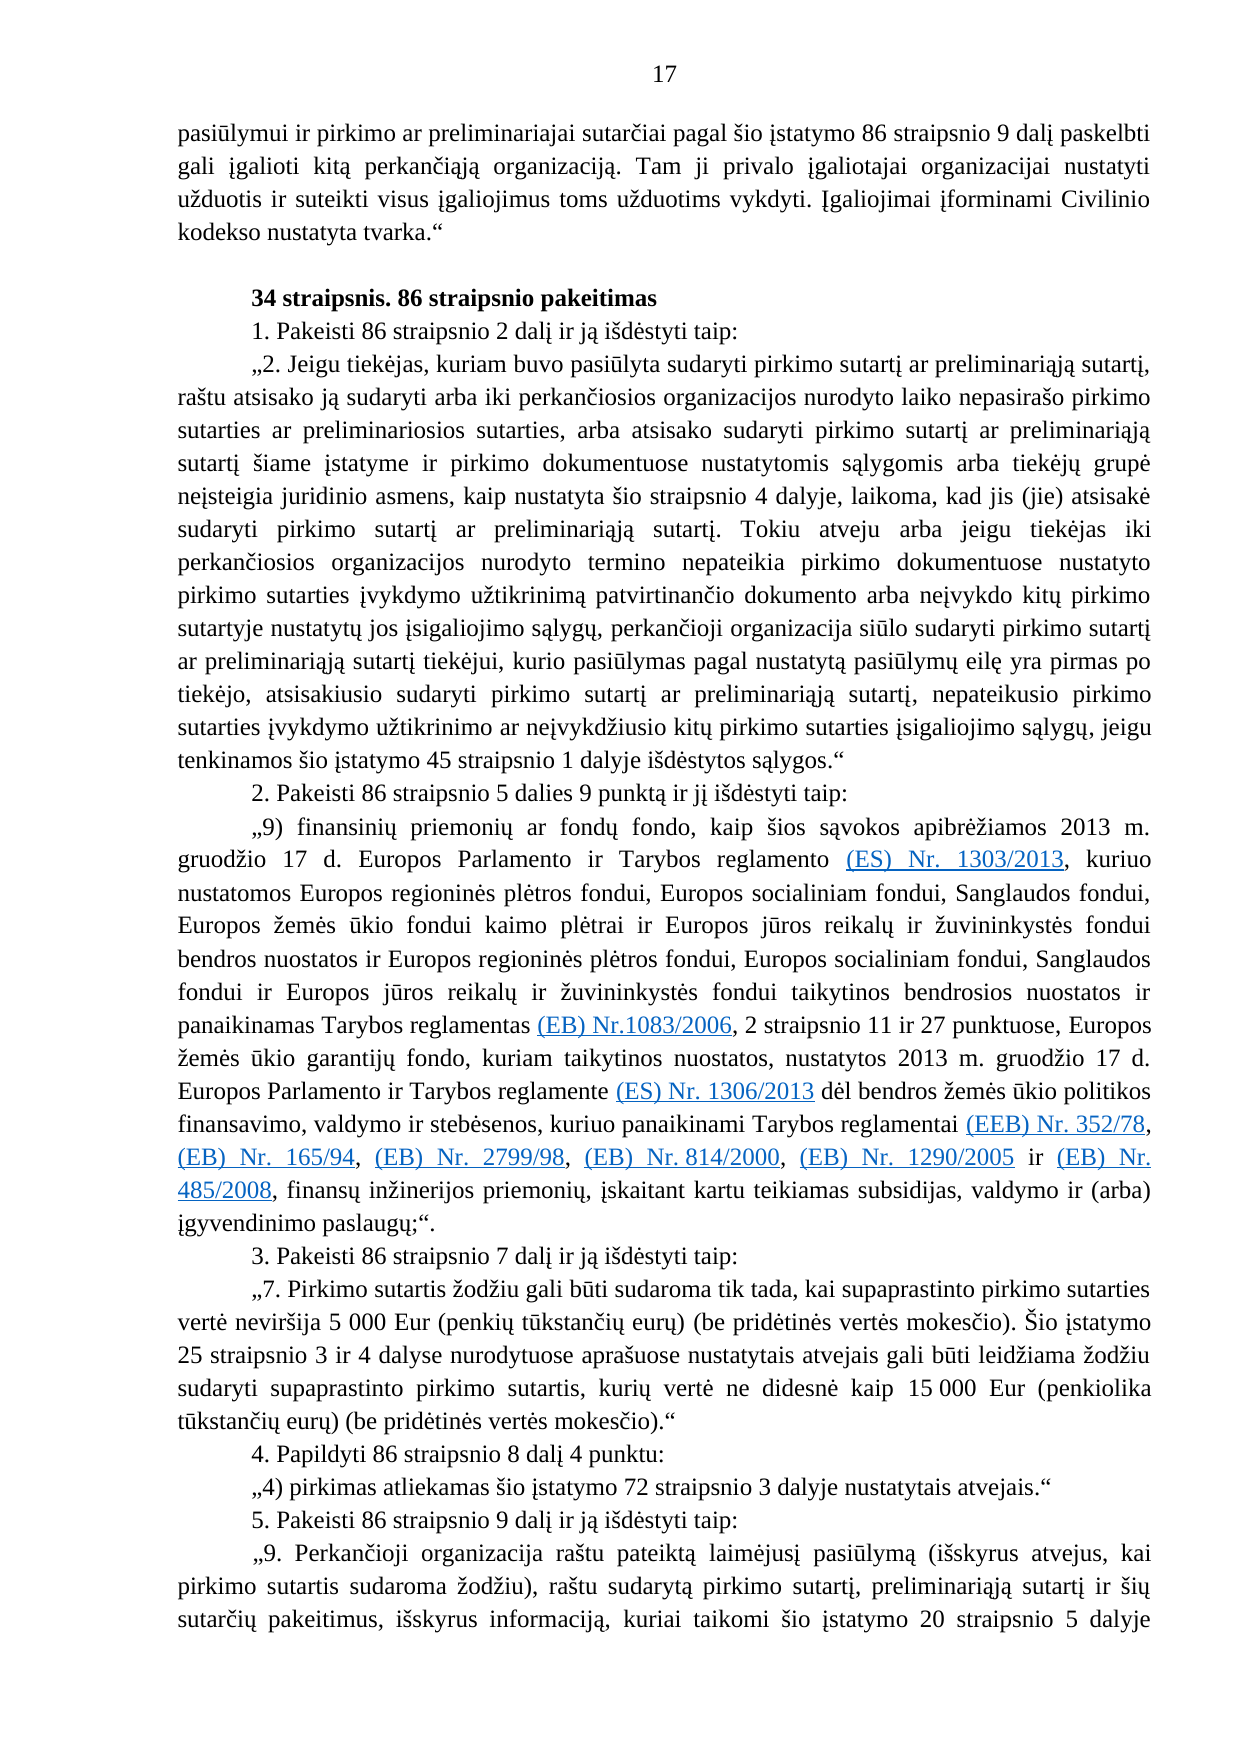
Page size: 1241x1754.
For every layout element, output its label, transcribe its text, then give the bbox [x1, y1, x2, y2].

text pasiūlymui ir pirkimo ar preliminariajai sutarčiai pagal šio įstatymo 86 straipsnio 9 dalį paskelbti gali įgalioti kitą perkančiąją organizaciją. Tam ji privalo įgaliotajai organizacijai nustatyti užduotis ir suteikti visus įgaliojimus toms užduotims vykdyti. Įgaliojimai įforminami Civilinio kodekso nustatyta tvarka.“ [177, 118, 1152, 246]
text „9) finansinių priemonių ar fondų fondo, kaip šios sąvokos apibrėžiamos 2013 m. gruodžio 17 d. Europos Parlamento ir Tarybos reglamento (ES) Nr. 1303/2013, kuriuo nustatomos Europos regioninės plėtros fondui, Europos socialiniam fondui, Sanglaudos fondui, Europos žemės ūkio fondui kaimo plėtrai ir Europos jūros reikalų ir žuvininkystės fondui bendros nuostatos ir Europos regioninės plėtros fondui, Europos socialiniam fondui, Sanglaudos fondui ir Europos jūros reikalų ir žuvininkystės fondui taikytinos bendrosios nuostatos ir panaikinamas Tarybos reglamentas (EB) Nr.1083/2006, 2 straipsnio 11 ir 27 punktuose, Europos žemės ūkio garantijų fondo, kuriam taikytinos nuostatos, nustatytos 2013 m. gruodžio 17 d. Europos Parlamento ir Tarybos reglamente (ES) Nr. 1306/2013 dėl bendros žemės ūkio politikos finansavimo, valdymo ir stebėsenos, kuriuo panaikinami Tarybos reglamentai (EEB) Nr. 352/78, (EB) Nr. 165/94, (EB) Nr. 2799/98, (EB) Nr. 814/2000, (EB) Nr. 1290/2005 ir (EB) Nr. 485/2008, finansų inžinerijos priemonių, įskaitant kartu teikiamas subsidijas, valdymo ir (arba) įgyvendinimo paslaugų;“. [177, 812, 1152, 1237]
text „7. Pirkimo sutartis žodžiu gali būti sudaroma tik tada, kai supaprastinto pirkimo sutarties vertė neviršija 5 000 Eur (penkių tūkstančių eurų) (be pridėtinės vertės mokesčio). Šio įstatymo 25 straipsnio 3 ir 4 dalyse nurodytuose aprašuose nustatytais atvejais gali būti leidžiama žodžiu sudaryti supaprastinto pirkimo sutartis, kurių vertė ne didesnė kaip 15 000 Eur (penkiolika tūkstančių eurų) (be pridėtinės vertės mokesčio).“ [177, 1274, 1152, 1435]
text „9. Perkančioji organizacija raštu pateiktą laimėjusį pasiūlymą (išskyrus atvejus, kai pirkimo sutartis sudaroma žodžiu), raštu sudarytą pirkimo sutartį, preliminariąją sutartį ir šių sutarčių pakeitimus, išskyrus informaciją, kuriai taikomi šio įstatymo 20 straipsnio 5 dalyje [177, 1538, 1152, 1633]
text 2. Pakeisti 86 straipsnio 5 dalies 9 punktą ir jį išdėstyti taip: [177, 778, 1152, 807]
text 5. Pakeisti 86 straipsnio 9 dalį ir ją išdėstyti taip: [177, 1505, 1152, 1534]
text 3. Pakeisti 86 straipsnio 7 dalį ir ją išdėstyti taip: [177, 1241, 1152, 1269]
text 34 straipsnis. 86 straipsnio pakeitimas [177, 283, 1152, 312]
text 4. Papildyti 86 straipsnio 8 dalį 4 punktu: [177, 1439, 1152, 1468]
text „2. Jeigu tiekėjas, kuriam buvo pasiūlyta sudaryti pirkimo sutartį ar preliminariąją sutartį, raštu atsisako ją sudaryti arba iki perkančiosios organizacijos nurodyto laiko nepasirašo pirkimo sutarties ar preliminariosios sutarties, arba atsisako sudaryti pirkimo sutartį ar preliminariąją sutartį šiame įstatyme ir pirkimo dokumentuose nustatytomis sąlygomis arba tiekėjų grupė neįsteigia juridinio asmens, kaip nustatyta šio straipsnio 4 dalyje, laikoma, kad jis (jie) atsisakė sudaryti pirkimo sutartį ar preliminariąją sutartį. Tokiu atveju arba jeigu tiekėjas iki perkančiosios organizacijos nurodyto termino nepateikia pirkimo dokumentuose nustatyto pirkimo sutarties įvykdymo užtikrinimą patvirtinančio dokumento arba neįvykdo kitų pirkimo sutartyje nustatytų jos įsigaliojimo sąlygų, perkančioji organizacija siūlo sudaryti pirkimo sutartį ar preliminariąją sutartį tiekėjui, kurio pasiūlymas pagal nustatytą pasiūlymų eilę yra pirmas po tiekėjo, atsisakiusio sudaryti pirkimo sutartį ar preliminariąją sutartį, nepateikusio pirkimo sutarties įvykdymo užtikrinimo ar neįvykdžiusio kitų pirkimo sutarties įsigaliojimo sąlygų, jeigu tenkinamos šio įstatymo 45 straipsnio 1 dalyje išdėstytos sąlygos.“ [177, 349, 1152, 774]
text 1. Pakeisti 86 straipsnio 2 dalį ir ją išdėstyti taip: [177, 316, 1152, 345]
text „4) pirkimas atliekamas šio įstatymo 72 straipsnio 3 dalyje nustatytais atvejais.“ [177, 1472, 1152, 1501]
